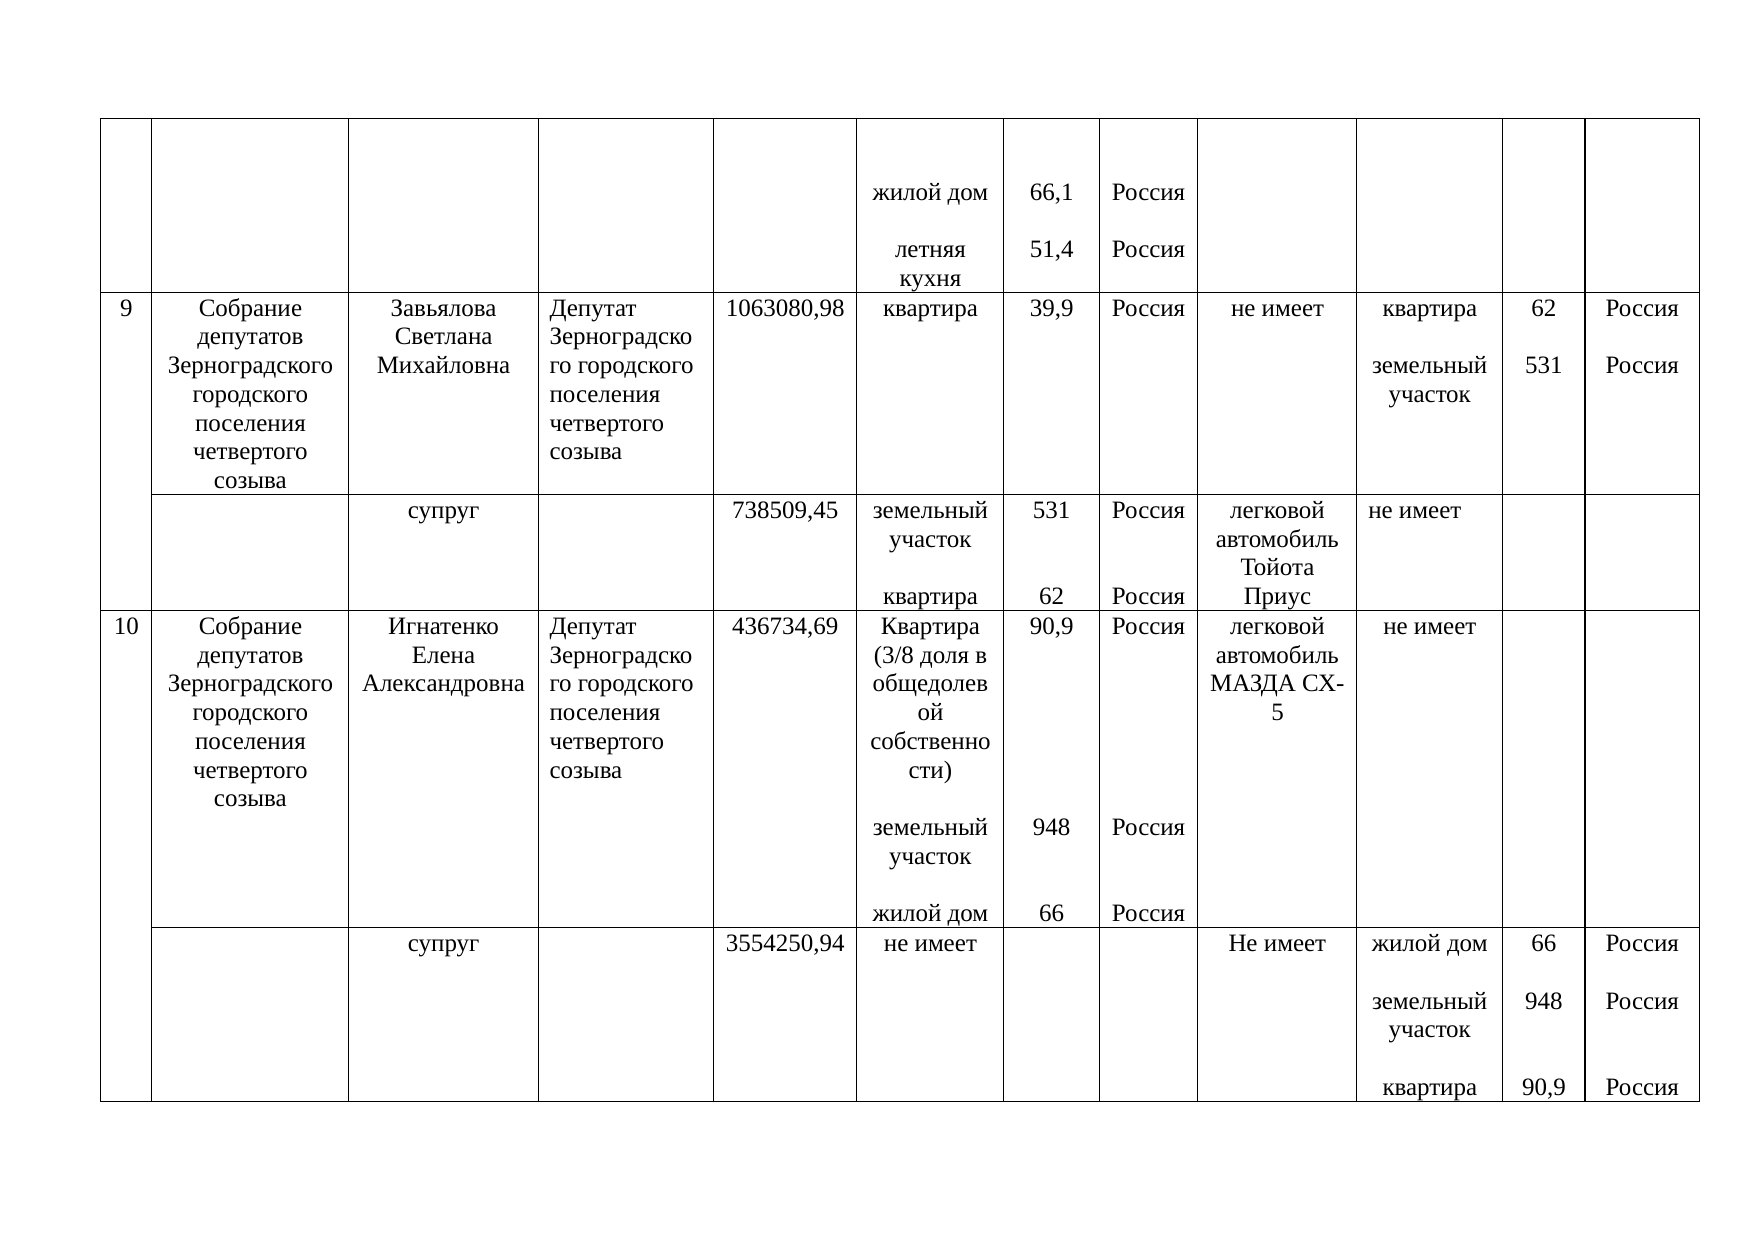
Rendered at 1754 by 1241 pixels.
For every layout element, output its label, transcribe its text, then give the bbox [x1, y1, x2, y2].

table_cell Завьялова Светлана Михайловна [349, 293, 538, 494]
table_cell [1503, 611, 1584, 927]
table_cell Собрание депутатов Зерноградского городского поселения четвертого созыва [152, 611, 348, 927]
table_cell легковой автомобиль Тойота Приус [1198, 495, 1356, 610]
table_cell жилой дом летняя кухня [857, 119, 1003, 292]
table_cell Россия Россия [1586, 293, 1699, 494]
table_cell [152, 495, 348, 610]
table_cell 738509,45 [714, 495, 856, 610]
table_cell [539, 119, 713, 292]
table_cell [1586, 611, 1699, 927]
table_cell не имеет [1357, 495, 1502, 610]
table_cell [1198, 119, 1356, 292]
table_cell [539, 928, 713, 1101]
table_cell 62 531 [1503, 293, 1584, 494]
table_cell не имеет [857, 928, 1003, 1101]
table_cell [1503, 119, 1584, 292]
table_cell квартира земельный участок [1357, 293, 1502, 494]
table_cell [1100, 928, 1197, 1101]
table_cell 39,9 [1004, 293, 1099, 494]
table_cell Россия Россия Россия [1100, 611, 1197, 927]
table_cell земельный участок квартира [857, 495, 1003, 610]
table_cell квартира [857, 293, 1003, 494]
table_cell Россия Россия [1100, 495, 1197, 610]
table_cell 436734,69 [714, 611, 856, 927]
table_cell [1586, 495, 1699, 610]
table_cell 3554250,94 [714, 928, 856, 1101]
table_cell жилой дом земельный участок квартира [1357, 928, 1502, 1101]
table_cell [539, 495, 713, 610]
table_cell легковой автомобиль МАЗДА СХ-5 [1198, 611, 1356, 927]
table_cell Игнатенко Елена Александровна [349, 611, 538, 927]
table_cell Россия Россия Россия [1586, 928, 1699, 1101]
table_cell Собрание депутатов Зерноградского городского поселения четвертого созыва [152, 293, 348, 494]
table_cell супруг [349, 928, 538, 1101]
table_cell [152, 119, 348, 292]
table_cell не имеет [1357, 611, 1502, 927]
table_cell Россия [1100, 293, 1197, 494]
table_cell 66,1 51,4 [1004, 119, 1099, 292]
table_cell [152, 928, 348, 1101]
table_cell 90,9 948 66 [1004, 611, 1099, 927]
table_cell 66 948 90,9 [1503, 928, 1584, 1101]
table_cell [1586, 119, 1699, 292]
table_cell Россия Россия [1100, 119, 1197, 292]
table_cell 1063080,98 [714, 293, 856, 494]
table_cell [714, 119, 856, 292]
table_cell 531 62 [1004, 495, 1099, 610]
table_cell не имеет [1198, 293, 1356, 494]
table_cell 9 [101, 293, 151, 610]
table_cell Квартира (3/8 доля в общедолевой собственности) земельный участок жилой дом [857, 611, 1003, 927]
table_cell 10 [101, 611, 151, 1101]
table_cell [1004, 928, 1099, 1101]
table_cell Депутат Зерноградского городского поселения четвертого созыва [539, 611, 713, 927]
table_cell [349, 119, 538, 292]
table_cell [1503, 495, 1584, 610]
table_cell [1357, 119, 1502, 292]
table_cell Депутат Зерноградского городского поселения четвертого созыва [539, 293, 713, 494]
table_cell Не имеет [1198, 928, 1356, 1101]
table_cell [101, 119, 151, 292]
table_cell супруг [349, 495, 538, 610]
